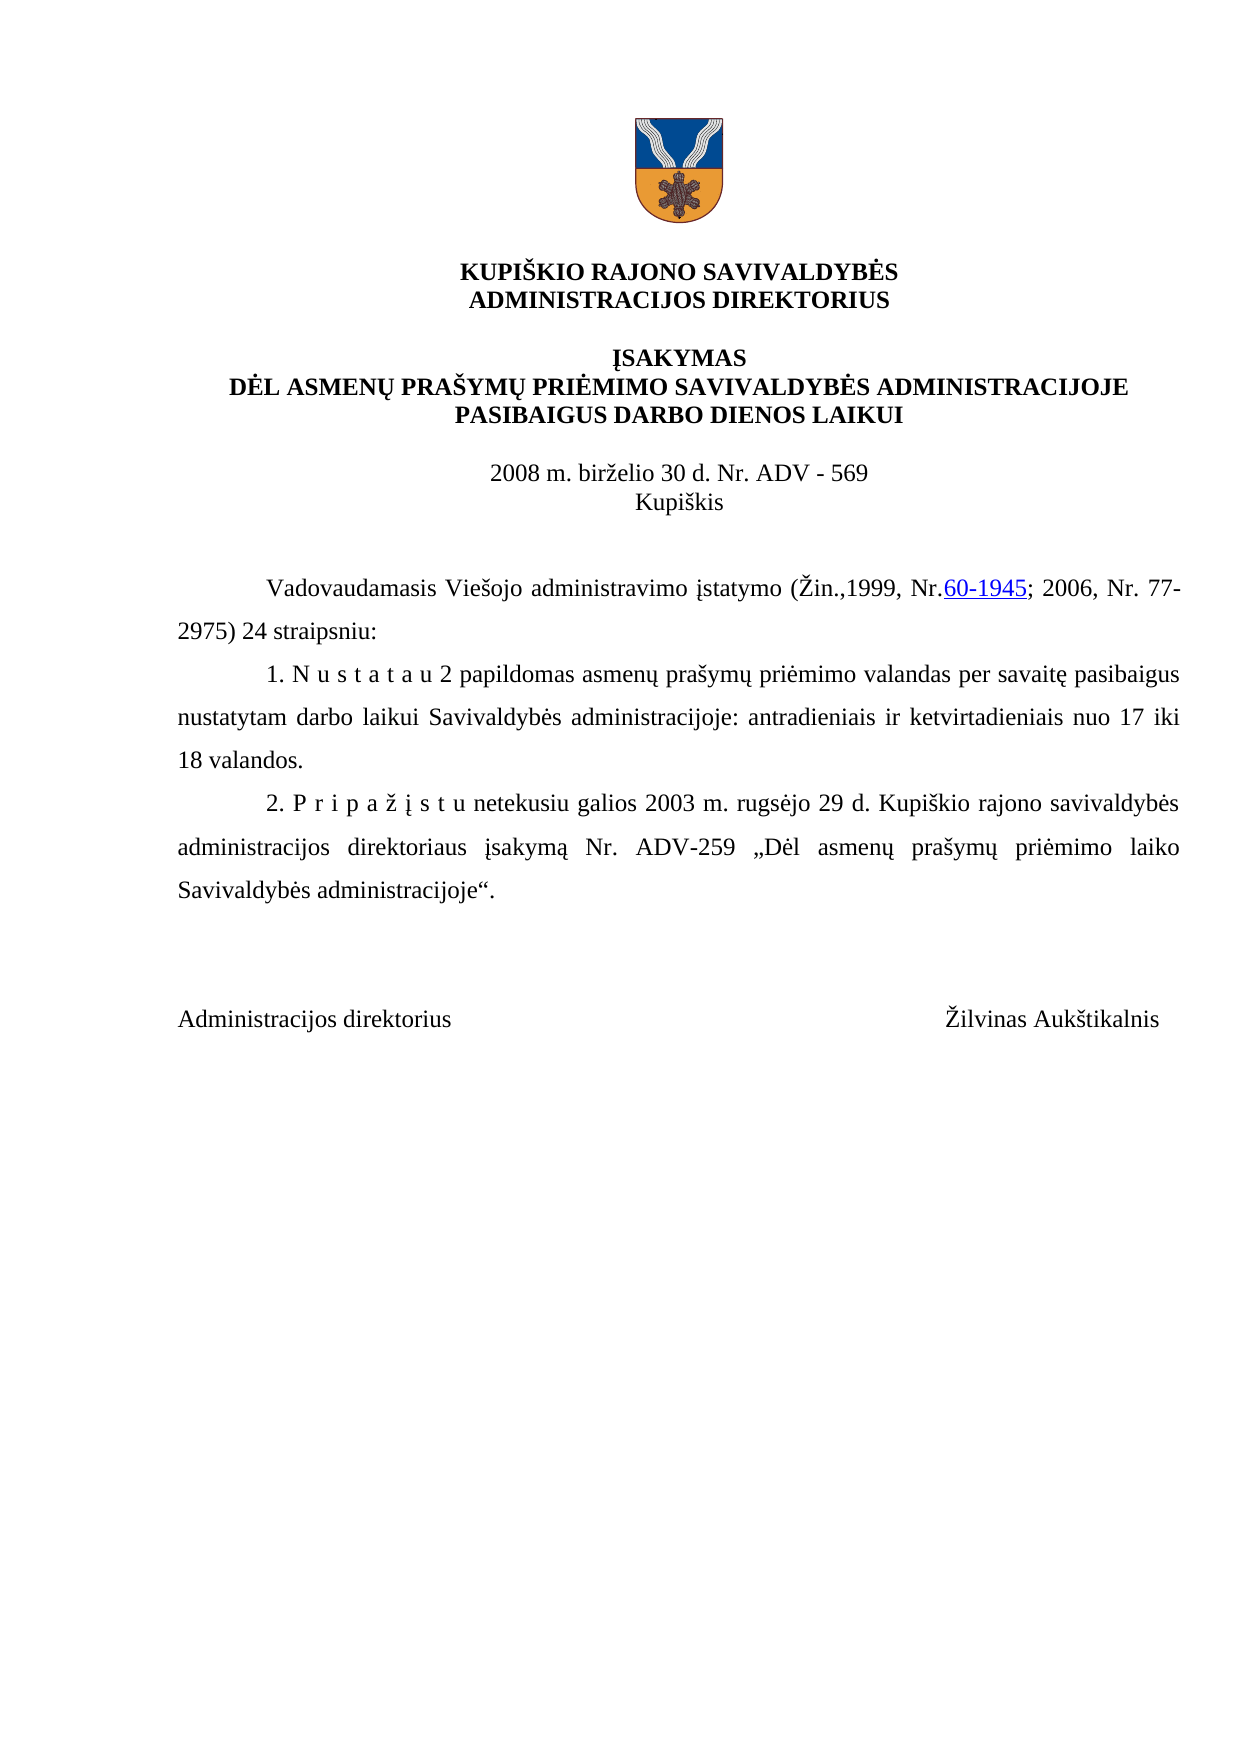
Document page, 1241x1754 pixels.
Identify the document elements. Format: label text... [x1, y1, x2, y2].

text 2. P r i p a ž į s t u netekusiu galios 2003 m. rugsėjo 29 d. Kupiškio rajono savivaldybės administracijos direktoriaus įsakymą Nr. ADV-259 „Dėl asmenų prašymų priėmimo laiko Savivaldybės administracijoje“. [177, 788, 1181, 903]
text DĖL ASMENŲ PRAŠYMŲ PRIĖMIMO SAVIVALDYBĖS ADMINISTRACIJOJE PASIBAIGUS DARBO DIENOS LAIKUI [177, 372, 1181, 429]
text Administracijos direktorius Žilvinas Aukštikalnis [177, 1004, 1181, 1033]
text 2008 m. birželio 30 d. Nr. ADV - 569 [177, 458, 1181, 487]
text ĮSAKYMAS [177, 343, 1181, 372]
text Vadovaudamasis Viešojo administravimo įstatymo (Žin.,1999, Nr.60-1945; 2006, Nr. 77-2975) 24 straipsniu: [177, 573, 1181, 645]
text 1. N u s t a t a u 2 papildomas asmenų prašymų priėmimo valandas per savaitę pasibaigus nustatytam darbo laikui Savivaldybės administracijoje: antradieniais ir ketvirtadieniais nuo 17 iki 18 valandos. [177, 659, 1181, 774]
text Kupiškis [177, 487, 1181, 515]
text ADMINISTRACIJOS DIREKTORIUS [177, 285, 1181, 314]
text KUPIŠKIO RAJONO SAVIVALDYBĖS [177, 257, 1181, 285]
